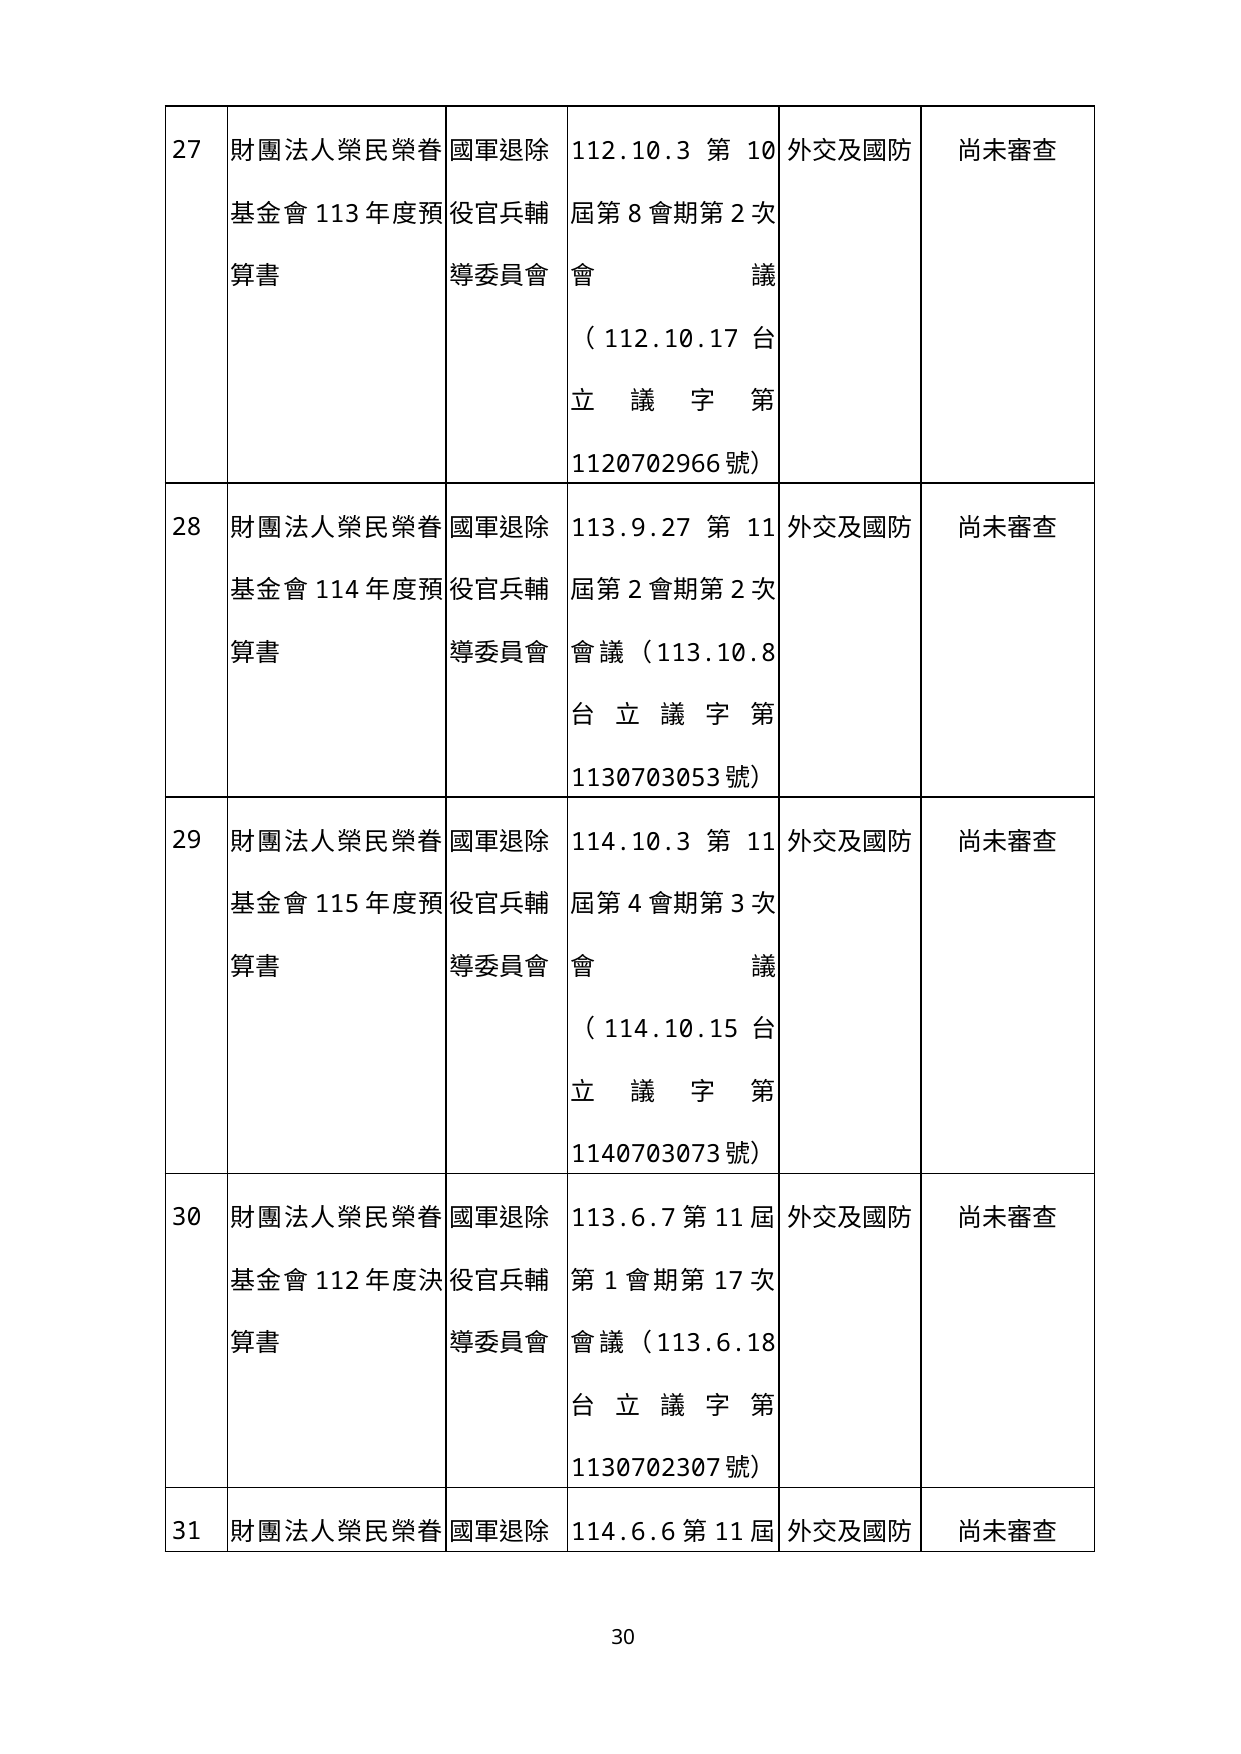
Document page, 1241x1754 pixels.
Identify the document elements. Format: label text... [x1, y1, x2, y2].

table_cell 財團法人榮民榮眷基金會114年度預算書 [228, 484, 445, 796]
table_cell [166, 1488, 227, 1551]
table_cell [166, 484, 227, 796]
table_cell 外交及國防 [780, 107, 920, 482]
table_cell 財團法人榮民榮眷基金會115年度預算書 [228, 798, 445, 1173]
table_cell 財團法人榮民榮眷 [228, 1488, 445, 1551]
table_cell 尚未審查 [922, 798, 1094, 1173]
table_cell 國軍退除役官兵輔導委員會 [447, 798, 567, 1173]
table_cell 外交及國防 [780, 484, 920, 796]
table_cell 112.10.3第10屆第8會期第2次會議（112.10.17台立議字第1120702966號） [568, 107, 778, 482]
table_cell 外交及國防 [780, 798, 920, 1173]
table_cell 114.6.6第11屆 [568, 1488, 778, 1551]
table_cell [166, 798, 227, 1173]
table_cell 114.10.3第11屆第4會期第3次會議（114.10.15台立議字第1140703073號） [568, 798, 778, 1173]
table_cell 國軍退除役官兵輔導委員會 [447, 1174, 567, 1487]
table_cell 尚未審查 [922, 1488, 1094, 1551]
table_cell 尚未審查 [922, 107, 1094, 482]
table_cell 外交及國防 [780, 1488, 920, 1551]
table_cell 尚未審查 [922, 1174, 1094, 1487]
table_cell 113.9.27第11屆第2會期第2次會議（113.10.8台立議字第1130703053號） [568, 484, 778, 796]
table_cell 財團法人榮民榮眷基金會113年度預算書 [228, 107, 445, 482]
table_cell 尚未審查 [922, 484, 1094, 796]
table_cell [166, 107, 227, 482]
table_cell [166, 1174, 227, 1487]
table_cell 國軍退除役官兵輔導委員會 [447, 484, 567, 796]
table_cell 國軍退除役官兵輔導委員會 [447, 107, 567, 482]
table_cell 113.6.7第11屆第1會期第17次會議（113.6.18台立議字第1130702307號） [568, 1174, 778, 1487]
table_cell 外交及國防 [780, 1174, 920, 1487]
table_cell 財團法人榮民榮眷基金會112年度決算書 [228, 1174, 445, 1487]
table_cell 國軍退除 [447, 1488, 567, 1551]
